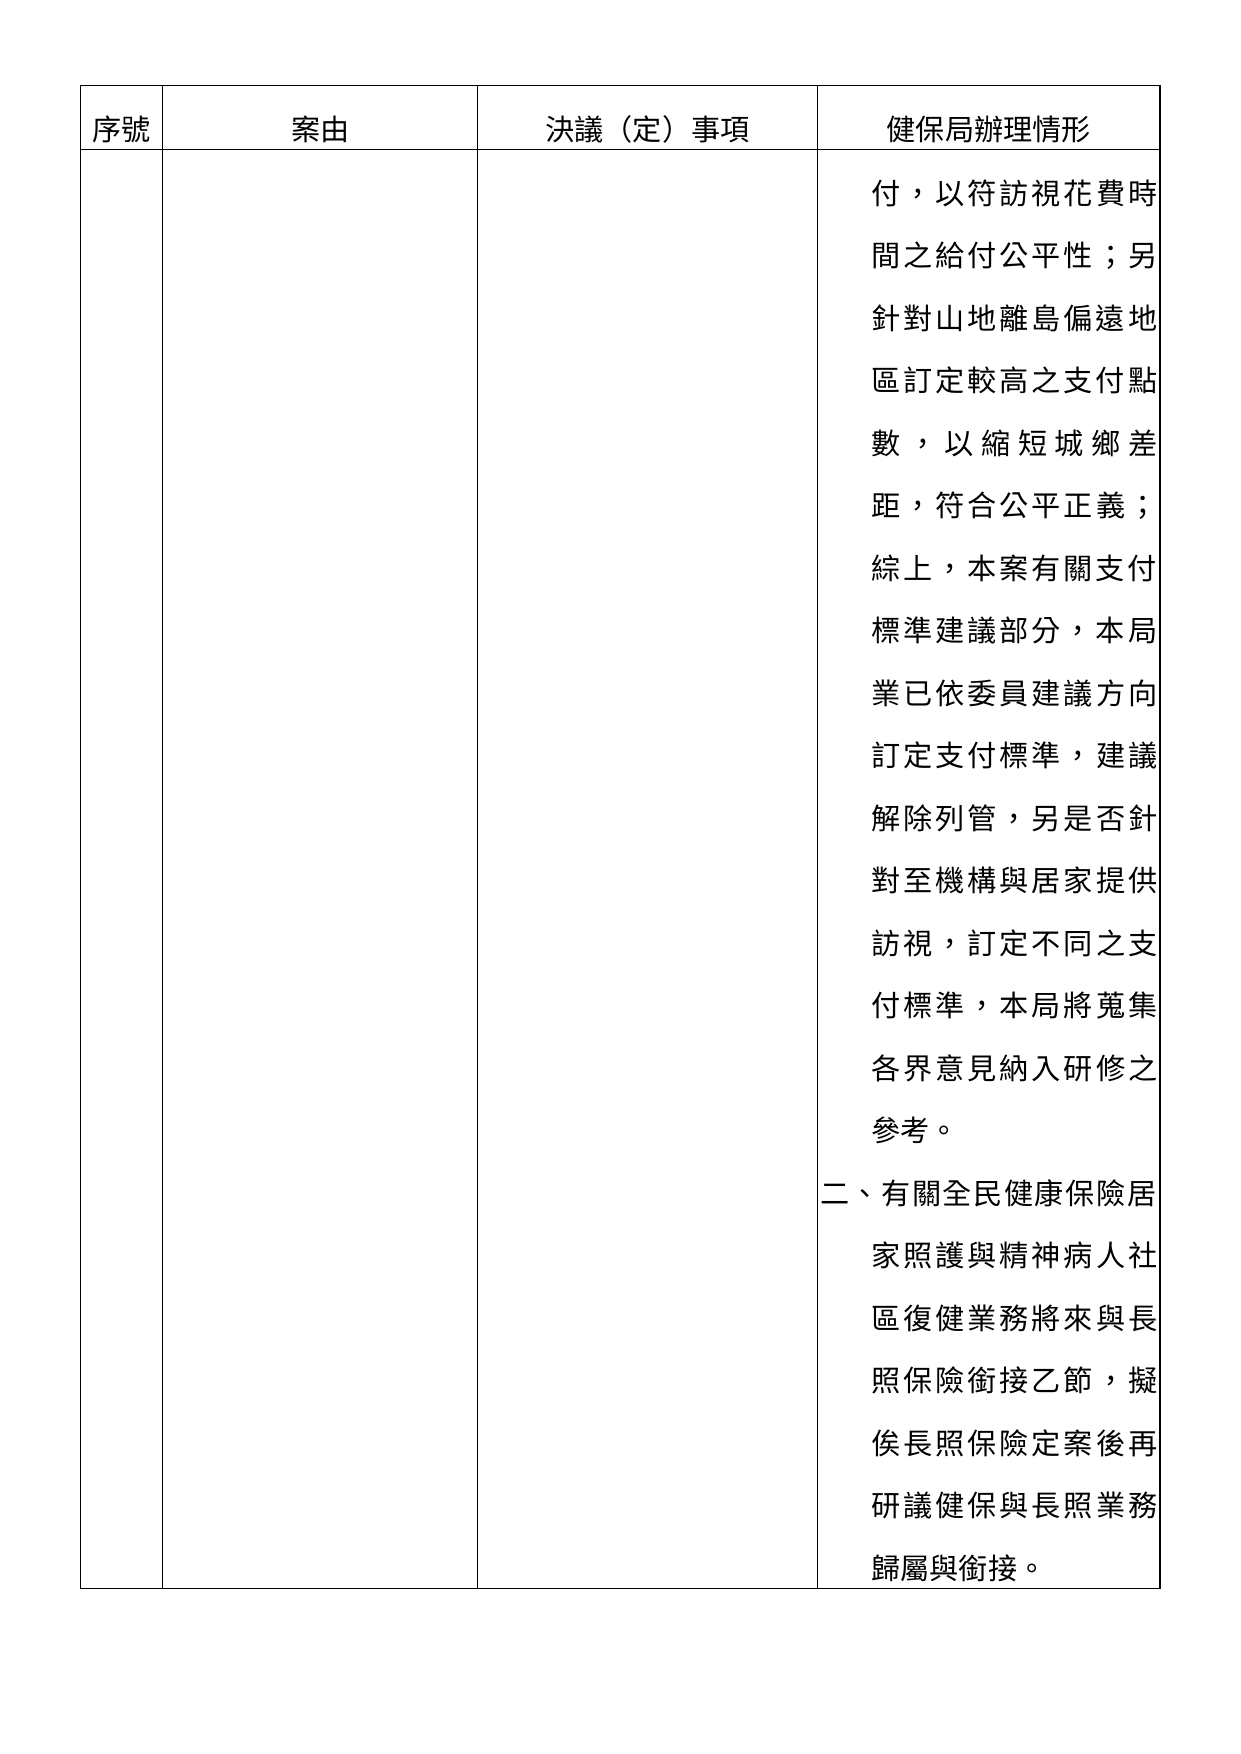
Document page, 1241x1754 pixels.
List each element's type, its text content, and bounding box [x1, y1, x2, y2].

table_header 案由 [163, 86, 477, 149]
table_header 序號 [81, 86, 162, 149]
table_cell [163, 150, 477, 1587]
table_cell 付，以符訪視花費時間之給付公平性；另針對山地離島偏遠地區訂定較高之支付點數，以縮短城鄉差距，符合公平正義；綜上，本案有關支付標準建議部分，本局業已依委員建議方向訂定支付標準，建議解除列管，另是否針對至機構與居家提供訪視，訂定不同之支付標準，本局將蒐集各界意見納入研修之參考。 二、有關全民健康保險居家照護與精神病人社區復健業務將來與長照保險銜接乙節，擬俟長照保險定案後再研議健保與長照業務歸屬與銜接。 [818, 150, 1159, 1587]
table_header 健保局辦理情形 [818, 86, 1159, 149]
table_cell [81, 150, 162, 1587]
table_header 決議（定）事項 [478, 86, 817, 149]
table_cell [478, 150, 817, 1587]
